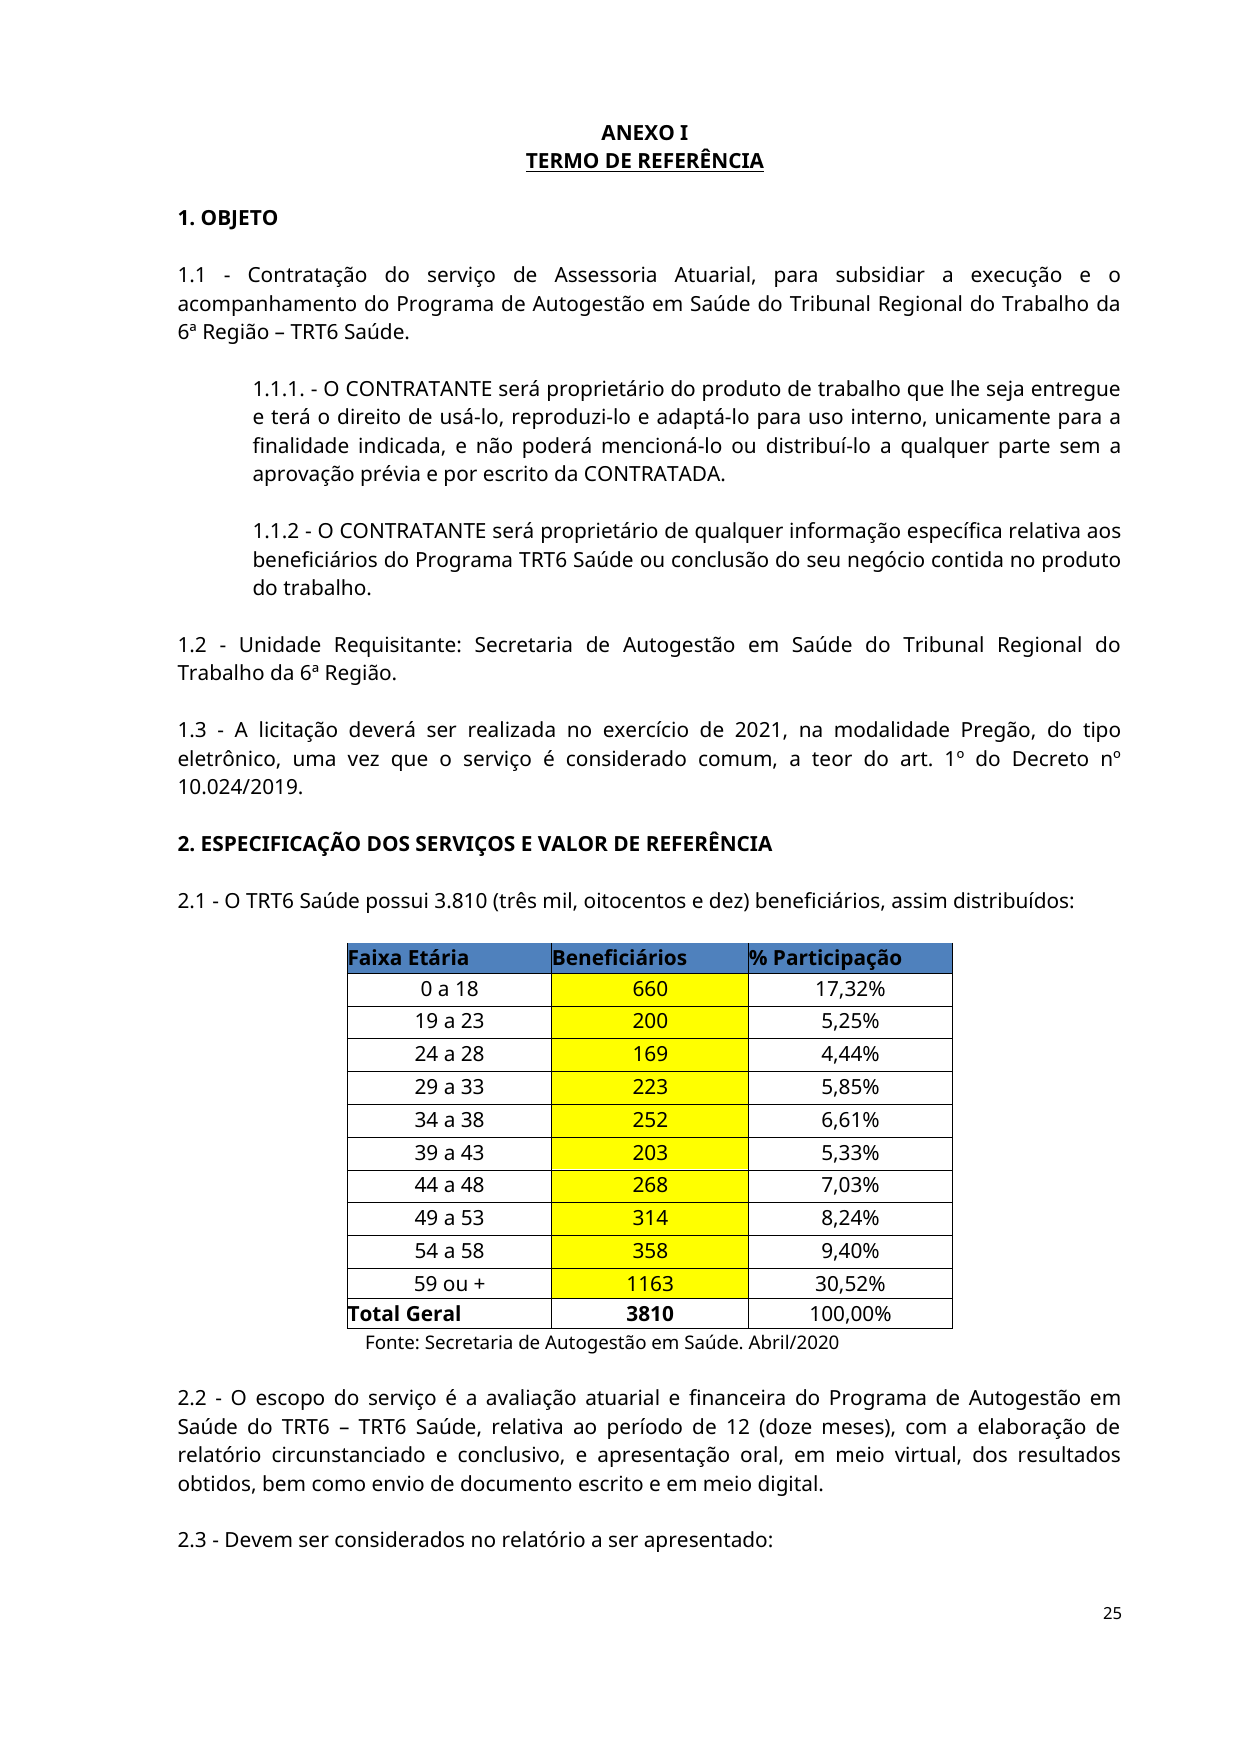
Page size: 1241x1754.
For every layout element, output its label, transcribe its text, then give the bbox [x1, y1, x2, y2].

table_cell 54 a 58 [348, 1236, 551, 1268]
text 1.1 - Contratação do serviço de Assessoria Atuarial, para subsidiar a execução e o acompanhamento do Programa de Autogestão em Saúde do Tribunal Regional do Trabalho da 6ª Região – TRT6 Saúde. [177, 260, 1122, 346]
text 1.1.1. - O CONTRATANTE será proprietário do produto de trabalho que lhe seja entregue e terá o direito de usá-lo, reproduzi-lo e adaptá-lo para uso interno, unicamente para a finalidade indicada, e não poderá mencioná-lo ou distribuí-lo a qualquer parte sem a aprovação prévia e por escrito da CONTRATADA. [252, 374, 1122, 488]
text 1.1.2 - O CONTRATANTE será proprietário de qualquer informação específica relativa aos beneficiários do Programa TRT6 Saúde ou conclusão do seu negócio contida no produto do trabalho. [252, 516, 1122, 602]
table_cell 268 [552, 1171, 748, 1202]
text 1. OBJETO [177, 203, 1122, 232]
table_header Beneficiários [552, 943, 748, 973]
table_cell 5,85% [749, 1072, 952, 1104]
table_cell 6,61% [749, 1105, 952, 1137]
text 2. ESPECIFICAÇÃO DOS SERVIÇOS E VALOR DE REFERÊNCIA [177, 829, 1122, 857]
text 2.1 - O TRT6 Saúde possui 3.810 (três mil, oitocentos e dez) beneficiários, assim distribuídos: [177, 886, 1122, 914]
table_cell 24 a 28 [348, 1039, 551, 1071]
table_cell 59 ou + [348, 1269, 551, 1298]
text 1.2 - Unidade Requisitante: Secretaria de Autogestão em Saúde do Tribunal Regional do Trabalho da 6ª Região. [177, 630, 1122, 687]
table_cell 203 [552, 1138, 748, 1169]
table_cell 7,03% [749, 1171, 952, 1202]
table_cell 17,32% [749, 974, 952, 1006]
text 1.3 - A licitação deverá ser realizada no exercício de 2021, na modalidade Pregão, do tipo eletrônico, uma vez que o serviço é considerado comum, a teor do art. 1º do Decreto nº 10.024/2019. [177, 715, 1122, 801]
table_header % Participação [749, 943, 952, 973]
table_cell 223 [552, 1072, 748, 1104]
table_cell 8,24% [749, 1203, 952, 1235]
table_cell 660 [552, 974, 748, 1006]
table_cell 5,33% [749, 1138, 952, 1169]
table_cell 9,40% [749, 1236, 952, 1268]
table_cell 49 a 53 [348, 1203, 551, 1235]
table_cell 44 a 48 [348, 1171, 551, 1202]
table_cell 29 a 33 [348, 1072, 551, 1104]
table_cell 358 [552, 1236, 748, 1268]
table_cell 314 [552, 1203, 748, 1235]
table_cell 169 [552, 1039, 748, 1071]
table_cell 34 a 38 [348, 1105, 551, 1137]
text TERMO DE REFERÊNCIA [177, 147, 1112, 175]
table_cell 100,00% [749, 1299, 952, 1328]
table_cell 252 [552, 1105, 748, 1137]
table_cell 4,44% [749, 1039, 952, 1071]
table_cell 5,25% [749, 1007, 952, 1038]
table_cell 1163 [552, 1269, 748, 1298]
table_cell 19 a 23 [348, 1007, 551, 1038]
table_cell 39 a 43 [348, 1138, 551, 1169]
table_cell 30,52% [749, 1269, 952, 1298]
table_cell Total Geral [348, 1299, 551, 1328]
table_cell 3810 [552, 1299, 748, 1328]
text 2.3 - Devem ser considerados no relatório a ser apresentado: [177, 1526, 1122, 1554]
text 2.2 - O escopo do serviço é a avaliação atuarial e financeira do Programa de Autogestão em Saúde do TRT6 – TRT6 Saúde, relativa ao período de 12 (doze meses), com a elaboração de relatório circunstanciado e conclusivo, e apresentação oral, em meio virtual, dos resultados obtidos, bem como envio de documento escrito e em meio digital. [177, 1383, 1122, 1497]
text ANEXO I [177, 118, 1112, 147]
table_cell 200 [552, 1007, 748, 1038]
table_cell 0 a 18 [348, 974, 551, 1006]
table_header Faixa Etária [348, 943, 551, 973]
text Fonte: Secretaria de Autogestão em Saúde. Abril/2020 [365, 1329, 1122, 1355]
